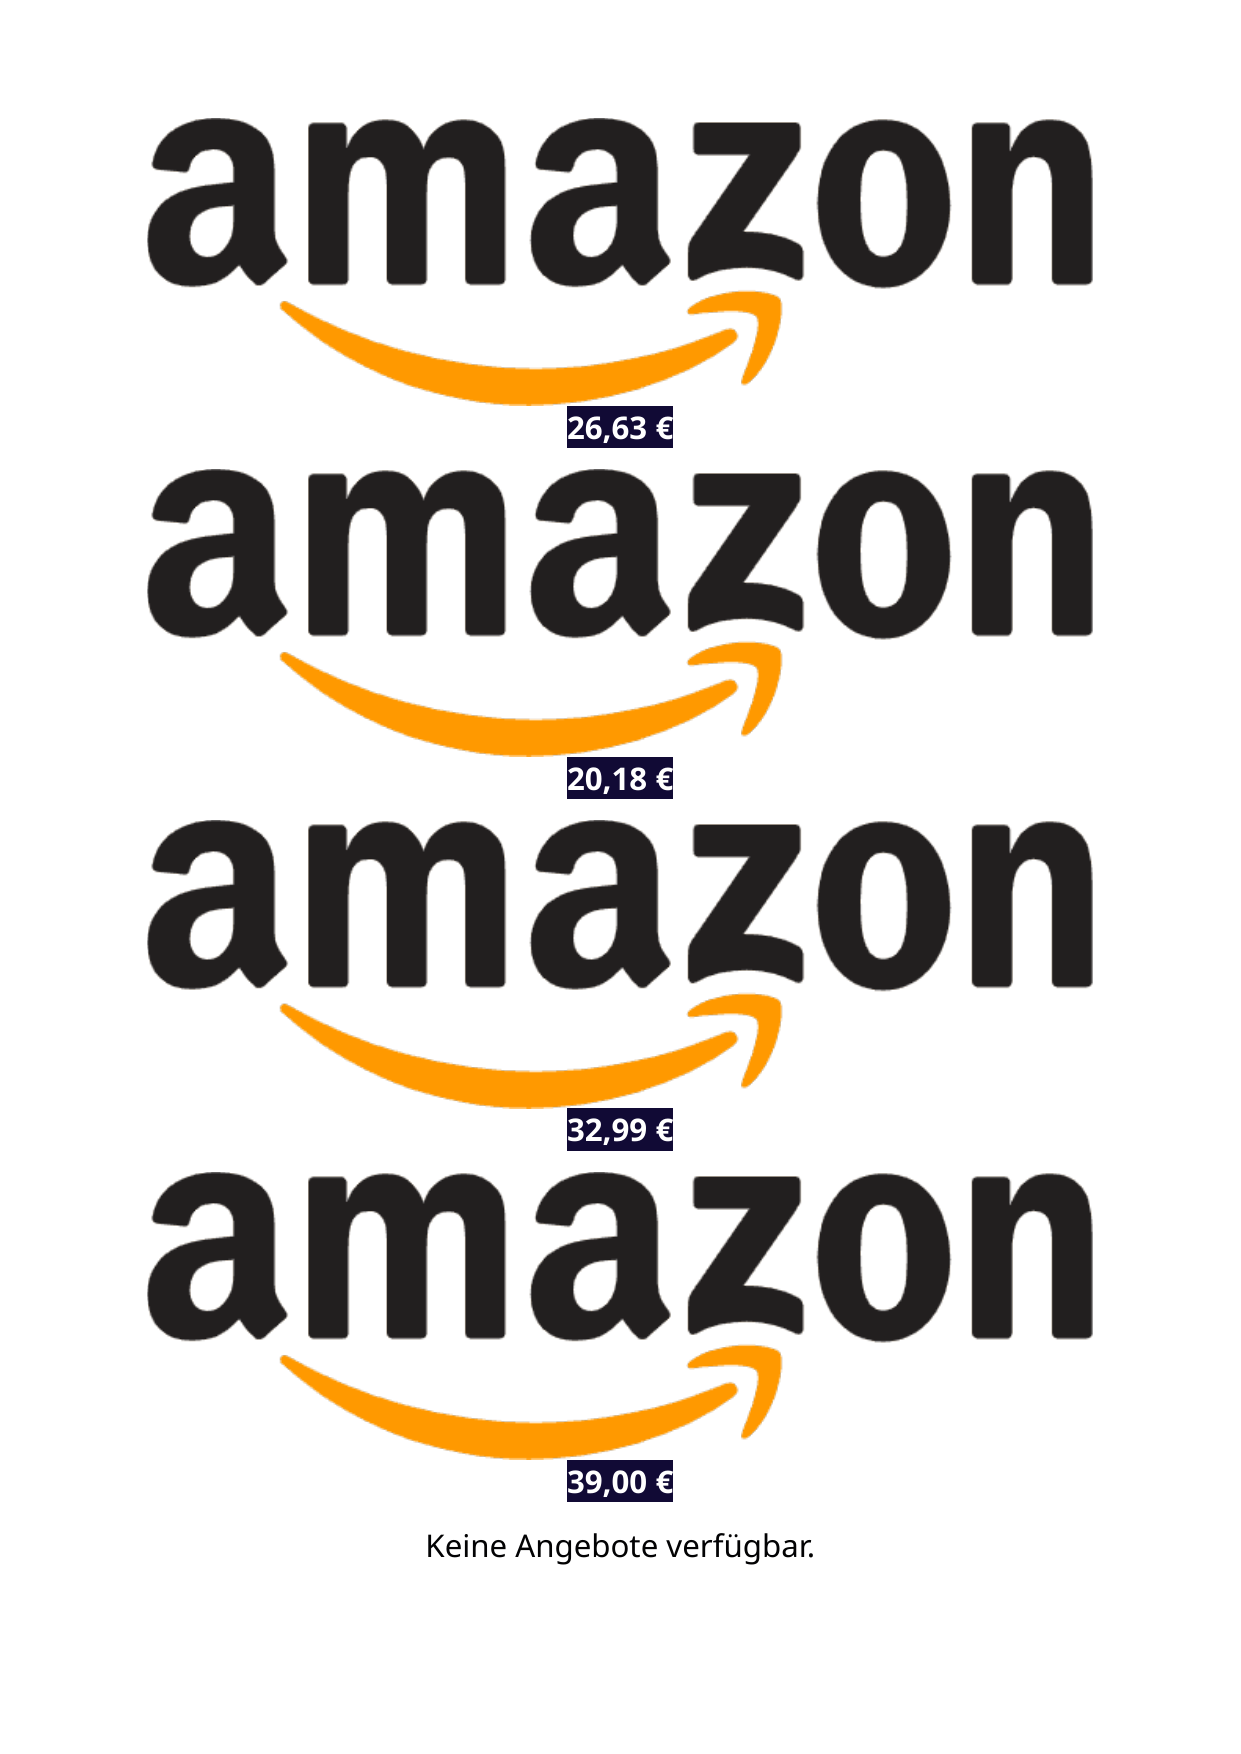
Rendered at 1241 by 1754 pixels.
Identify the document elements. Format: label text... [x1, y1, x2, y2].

picture [147, 118, 1093, 406]
text 32,99 € [118, 1108, 1122, 1151]
picture [147, 820, 1093, 1109]
text 39,00 € [118, 1460, 1122, 1502]
text 20,18 € [118, 757, 1122, 799]
text 26,63 € [118, 406, 1122, 448]
picture [147, 469, 1093, 757]
text Keine Angebote verfügbar. [118, 1523, 1122, 1566]
picture [147, 1172, 1093, 1460]
